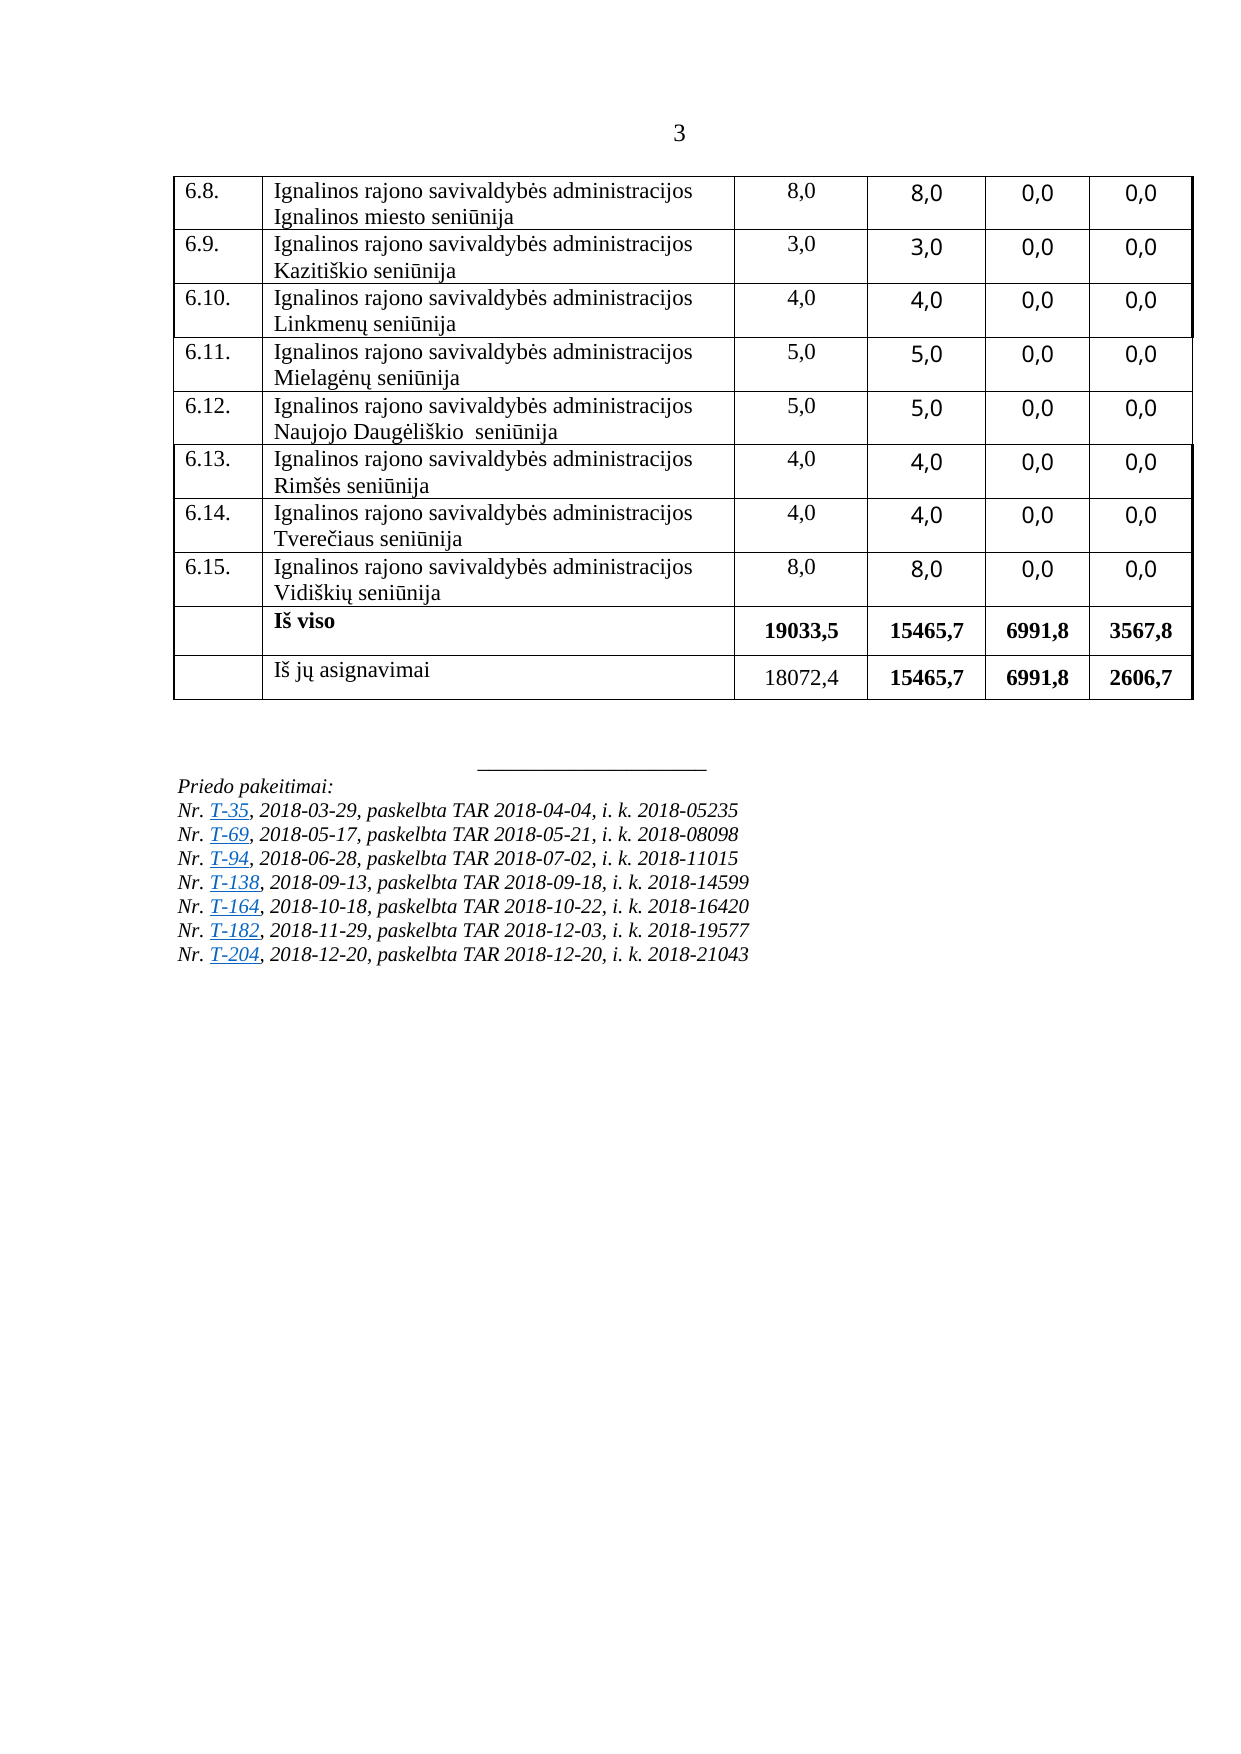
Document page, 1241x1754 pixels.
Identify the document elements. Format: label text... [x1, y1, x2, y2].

table_cell 6.10. [175, 284, 262, 337]
text Nr. T-138, 2018-09-13, paskelbta TAR 2018-09-18, i. k. 2018-14599 [177, 870, 1181, 894]
table_cell 5,0 [868, 392, 985, 444]
table_cell 4,0 [735, 284, 867, 337]
table_cell [175, 656, 262, 698]
table_cell 0,0 [986, 338, 1089, 391]
table_cell 6.14. [175, 499, 262, 552]
table_cell 19033,5 [735, 607, 867, 655]
table_cell 6.11. [174, 338, 262, 391]
table_cell 3,0 [735, 230, 867, 283]
table_cell 0,0 [986, 284, 1089, 337]
table_cell 15465,7 [868, 656, 985, 698]
table_cell 18072,4 [735, 656, 867, 698]
table_cell 8,0 [868, 177, 985, 229]
table_cell 4,0 [868, 445, 985, 498]
table_cell Ignalinos rajono savivaldybės administracijos Naujojo Daugėliškio seniūnija [263, 392, 734, 444]
table_cell Ignalinos rajono savivaldybės administracijos Kazitiškio seniūnija [263, 230, 734, 283]
table_cell 0,0 [986, 230, 1089, 283]
table_cell Ignalinos rajono savivaldybės administracijos Mielagėnų seniūnija [263, 338, 734, 391]
table_cell Ignalinos rajono savivaldybės administracijos Rimšės seniūnija [263, 445, 734, 498]
table_cell 8,0 [735, 553, 867, 606]
table_cell 0,0 [1090, 177, 1191, 229]
table_cell 0,0 [1090, 553, 1191, 606]
text Nr. T-182, 2018-11-29, paskelbta TAR 2018-12-03, i. k. 2018-19577 [177, 918, 1181, 942]
table_cell 0,0 [986, 445, 1089, 498]
table_cell 0,0 [1090, 230, 1191, 283]
table_cell 4,0 [868, 284, 985, 337]
table_cell 4,0 [868, 499, 985, 552]
table_cell 6991,8 [986, 656, 1089, 698]
table_cell 6.13. [175, 445, 262, 498]
table_cell Ignalinos rajono savivaldybės administracijos Tverečiaus seniūnija [263, 499, 734, 552]
table_cell 6.15. [175, 553, 262, 606]
text Nr. T-35, 2018-03-29, paskelbta TAR 2018-04-04, i. k. 2018-05235 [177, 798, 1181, 822]
table_cell 6.8. [175, 177, 262, 229]
table_cell 5,0 [868, 338, 985, 391]
table_cell Iš jų asignavimai [263, 656, 734, 698]
table_cell 8,0 [735, 177, 867, 229]
table_cell 6.9. [175, 230, 262, 283]
table_cell 0,0 [1090, 445, 1191, 498]
table_cell 0,0 [1090, 392, 1192, 444]
table_cell Iš viso [263, 607, 734, 655]
table_cell 0,0 [1090, 338, 1192, 391]
table_cell Ignalinos rajono savivaldybės administracijos Ignalinos miesto seniūnija [263, 177, 734, 229]
table_cell 6.12. [174, 392, 262, 444]
table_cell 8,0 [868, 553, 985, 606]
text Nr. T-164, 2018-10-18, paskelbta TAR 2018-10-22, i. k. 2018-16420 [177, 894, 1181, 918]
text Priedo pakeitimai: [177, 774, 1181, 798]
table_cell 0,0 [1090, 499, 1191, 552]
text ____________________ [177, 747, 1181, 774]
table_cell 2606,7 [1090, 656, 1191, 698]
table_cell 0,0 [986, 499, 1089, 552]
text Nr. T-94, 2018-06-28, paskelbta TAR 2018-07-02, i. k. 2018-11015 [177, 846, 1181, 870]
table_cell [175, 607, 262, 655]
table_cell 0,0 [986, 553, 1089, 606]
table_cell Ignalinos rajono savivaldybės administracijos Linkmenų seniūnija [263, 284, 734, 337]
table_cell 4,0 [735, 499, 867, 552]
table_cell 0,0 [986, 392, 1089, 444]
table_cell 3,0 [868, 230, 985, 283]
table_cell 15465,7 [868, 607, 985, 655]
table_cell 3567,8 [1090, 607, 1191, 655]
text Nr. T-69, 2018-05-17, paskelbta TAR 2018-05-21, i. k. 2018-08098 [177, 822, 1181, 846]
table_cell 5,0 [735, 338, 867, 391]
table_cell 0,0 [1090, 284, 1191, 337]
text Nr. T-204, 2018-12-20, paskelbta TAR 2018-12-20, i. k. 2018-21043 [177, 942, 1181, 966]
table_cell Ignalinos rajono savivaldybės administracijos Vidiškių seniūnija [263, 553, 734, 606]
table_cell 5,0 [735, 392, 867, 444]
table_cell 6991,8 [986, 607, 1089, 655]
table_cell 4,0 [735, 445, 867, 498]
table_cell 0,0 [986, 177, 1089, 229]
